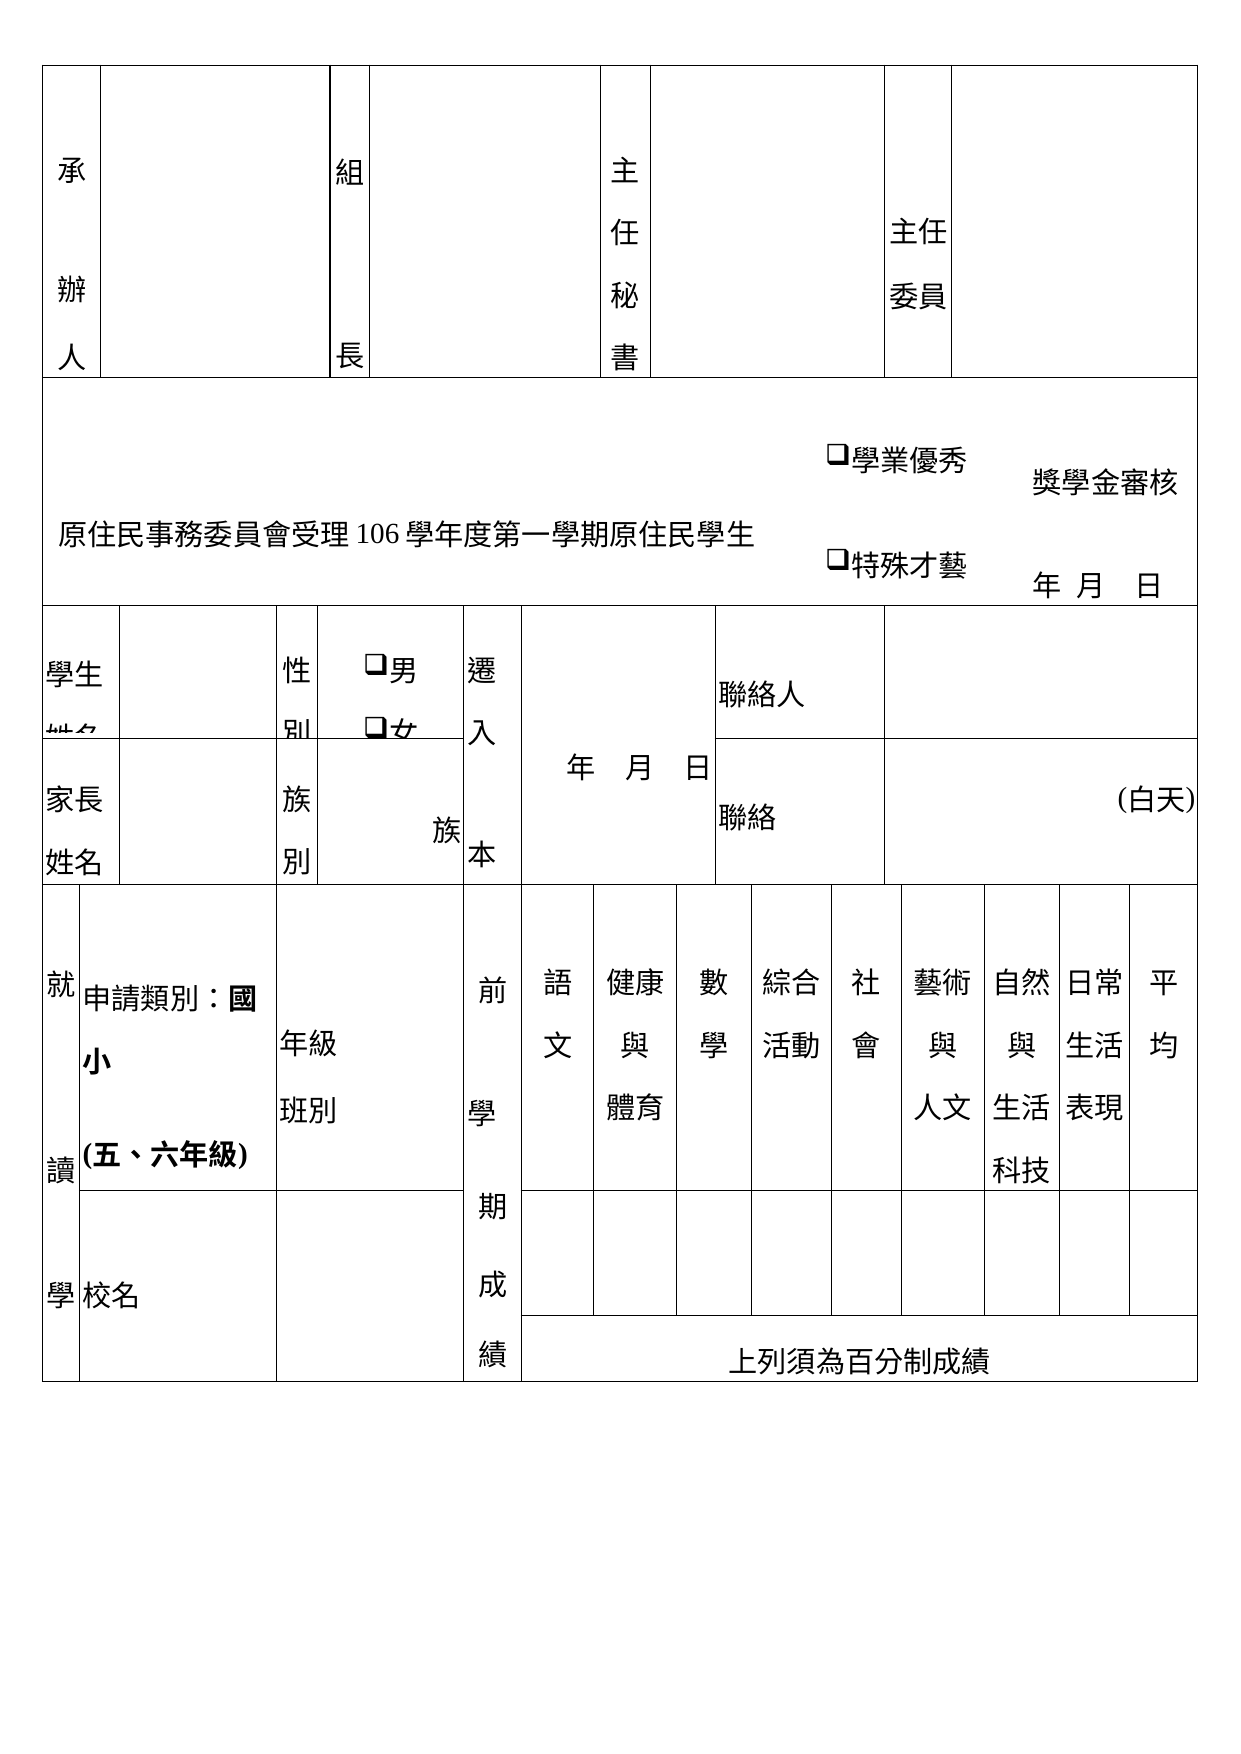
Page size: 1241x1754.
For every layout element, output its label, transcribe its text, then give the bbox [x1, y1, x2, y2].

table_cell [752, 1191, 831, 1314]
table_cell [651, 66, 884, 377]
table_cell 男 女 [318, 606, 463, 737]
table_cell 獎學金審核 年 月 日 [1030, 378, 1197, 605]
table_cell 學業優秀 [822, 378, 1029, 479]
table_cell 主任 秘書 [601, 66, 650, 377]
table_cell 自然與 生活科技 [985, 885, 1059, 1189]
table_cell [277, 1191, 463, 1381]
table_cell [985, 1191, 1059, 1314]
table_cell 特殊才藝 [822, 480, 1029, 605]
table_cell 性別 [277, 606, 317, 737]
table_cell 年級 班別 [277, 885, 463, 1189]
table_cell 數 學 [677, 885, 751, 1189]
table_cell [522, 1191, 593, 1314]
table_cell 族 [318, 739, 463, 884]
table_cell 遷入 本市 [464, 606, 521, 884]
table_cell 就 讀 學 [43, 885, 79, 1381]
table_cell 語 文 [522, 885, 593, 1189]
table_cell [120, 606, 276, 737]
table_cell 校名 [80, 1191, 276, 1381]
table_cell 年 月 日 [522, 606, 715, 884]
table_cell 原住民事務委員會受理106學年度第一學期原住民學生 [43, 378, 822, 605]
table_cell 綜合活動 [752, 885, 831, 1189]
table_cell [370, 66, 600, 377]
table_cell [1130, 1191, 1197, 1314]
table_cell 承 辦 人 [43, 66, 100, 377]
table_cell 主任 委員 [885, 66, 951, 377]
table_cell (白天) (手機) [885, 739, 1197, 884]
table_cell 上列須為百分制成績 [522, 1316, 1197, 1381]
table_cell 家長姓名 [43, 739, 119, 884]
table_cell 族別 [277, 739, 317, 884]
table_cell [120, 739, 276, 884]
table_cell 健康與 體育 [594, 885, 676, 1189]
table_cell 藝術與 人文 [902, 885, 984, 1189]
table_cell 社 會 [832, 885, 901, 1189]
table_cell [677, 1191, 751, 1314]
table_cell 聯絡 電話 [716, 739, 884, 884]
table_cell 學生姓名 [43, 606, 119, 737]
table_cell [832, 1191, 901, 1314]
table_cell 平 均 [1130, 885, 1197, 1189]
table_cell [885, 606, 1197, 737]
table_cell [902, 1191, 984, 1314]
table_cell 聯絡人 [716, 606, 884, 737]
table_cell [1060, 1191, 1129, 1314]
table_cell [952, 66, 1197, 377]
table_cell 日常生活表現 [1060, 885, 1129, 1189]
table_cell 組 長 [331, 66, 369, 377]
table_cell [594, 1191, 676, 1314]
table_cell [101, 66, 329, 377]
table_cell 前 學 期 成 績 [464, 885, 521, 1381]
table_cell 申請類別：國小 (五、六年級) [80, 885, 276, 1189]
